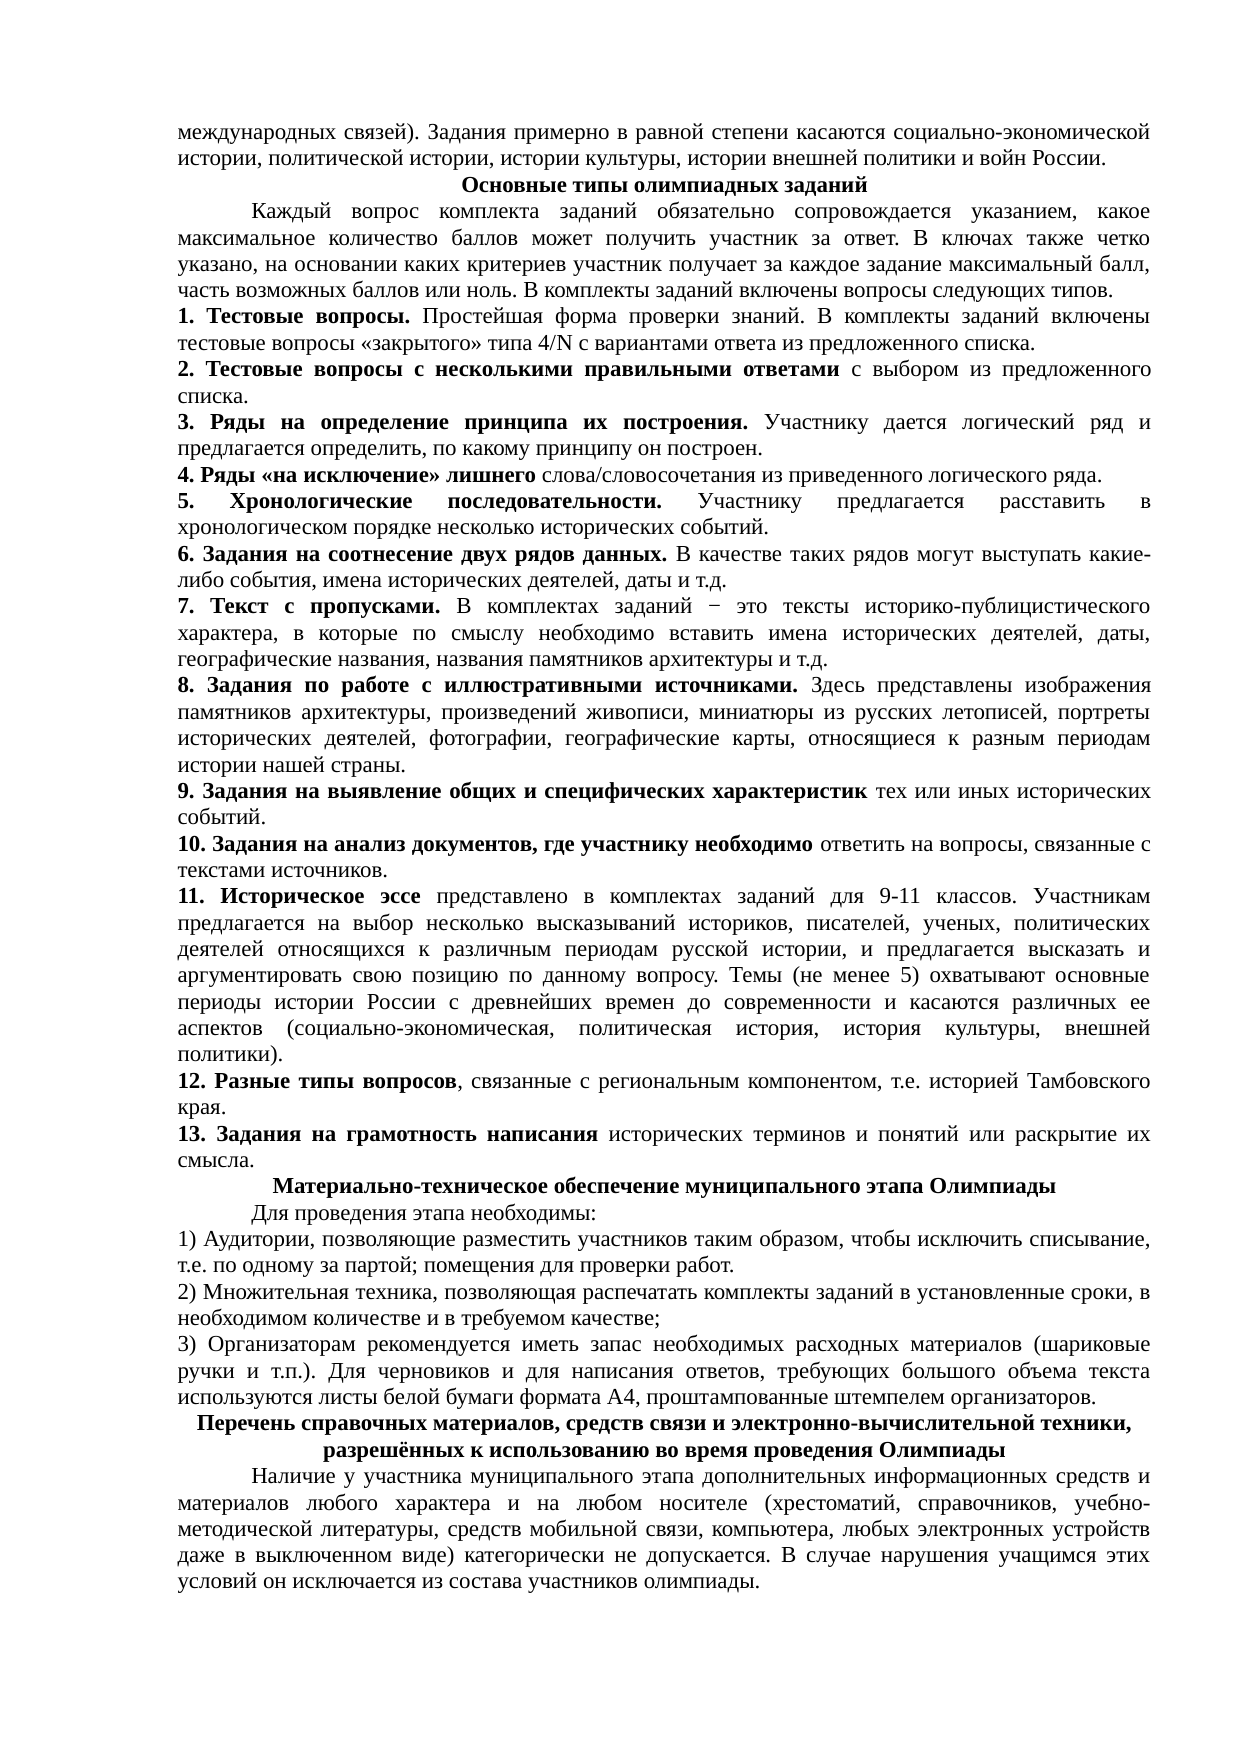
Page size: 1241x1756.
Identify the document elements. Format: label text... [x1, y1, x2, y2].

text 4. Ряды «на исключение» лишнего слова/словосочетания из приведенного логического ряда. [177, 461, 1152, 487]
text 3) Организаторам рекомендуется иметь запас необходимых расходных материалов (шариковые ручки и т.п.). Для черновиков и для написания ответов, требующих большого объема текста используются листы белой бумаги формата А4, проштампованные штемпелем организаторов. [177, 1330, 1152, 1409]
text Перечень справочных материалов, средств связи и электронно-вычислительной техники, разрешённых к использованию во время проведения Олимпиады [177, 1409, 1152, 1462]
text 13. Задания на грамотность написания исторических терминов и понятий или раскрытие их смысла. [177, 1119, 1152, 1172]
text 2) Множительная техника, позволяющая распечатать комплекты заданий в установленные сроки, в необходимом количестве и в требуемом качестве; [177, 1278, 1152, 1330]
text Каждый вопрос комплекта заданий обязательно сопровождается указанием, какое максимальное количество баллов может получить участник за ответ. В ключах также четко указано, на основании каких критериев участник получает за каждое задание максимальный балл, часть возможных баллов или ноль. В комплекты заданий включены вопросы следующих типов. [177, 197, 1152, 303]
text 1) Аудитории, позволяющие разместить участников таким образом, чтобы исключить списывание, т.е. по одному за партой; помещения для проверки работ. [177, 1225, 1152, 1278]
text 8. Задания по работе с иллюстративными источниками. Здесь представлены изображения памятников архитектуры, произведений живописи, миниатюры из русских летописей, портреты исторических деятелей, фотографии, географические карты, относящиеся к разным периодам истории нашей страны. [177, 672, 1152, 777]
text 6. Задания на соотнесение двух рядов данных. В качестве таких рядов могут выступать какие-либо события, имена исторических деятелей, даты и т.д. [177, 540, 1152, 592]
text международных связей). Задания примерно в равной степени касаются социально-экономической истории, политической истории, истории культуры, истории внешней политики и войн России. [177, 118, 1152, 171]
text 1. Тестовые вопросы. Простейшая форма проверки знаний. В комплекты заданий включены тестовые вопросы «закрытого» типа 4/N с вариантами ответа из предложенного списка. [177, 303, 1152, 355]
text Материально-техническое обеспечение муниципального этапа Олимпиады [177, 1172, 1152, 1199]
text Для проведения этапа необходимы: [177, 1199, 1152, 1225]
text 3. Ряды на определение принципа их построения. Участнику дается логический ряд и предлагается определить, по какому принципу он построен. [177, 408, 1152, 461]
text Основные типы олимпиадных заданий [177, 171, 1152, 197]
text Наличие у участника муниципального этапа дополнительных информационных средств и материалов любого характера и на любом носителе (хрестоматий, справочников, учебно-методической литературы, средств мобильной связи, компьютера, любых электронных устройств даже в выключенном виде) категорически не допускается. В случае нарушения учащимся этих условий он исключается из состава участников олимпиады. [177, 1462, 1152, 1594]
text 9. Задания на выявление общих и специфических характеристик тех или иных исторических событий. [177, 777, 1152, 830]
text 11. Историческое эссе представлено в комплектах заданий для 9-11 классов. Участникам предлагается на выбор несколько высказываний историков, писателей, ученых, политических деятелей относящихся к различным периодам русской истории, и предлагается высказать и аргументировать свою позицию по данному вопросу. Темы (не менее 5) охватывают основные периоды истории России с древнейших времен до современности и касаются различных ее аспектов (социально-экономическая, политическая история, история культуры, внешней политики). [177, 882, 1152, 1067]
text 10. Задания на анализ документов, где участнику необходимо ответить на вопросы, связанные с текстами источников. [177, 830, 1152, 882]
text 7. Текст с пропусками. В комплектах заданий − это тексты историко-публицистического характера, в которые по смыслу необходимо вставить имена исторических деятелей, даты, географические названия, названия памятников архитектуры и т.д. [177, 592, 1152, 672]
text 5. Хронологические последовательности. Участнику предлагается расставить в хронологическом порядке несколько исторических событий. [177, 487, 1152, 540]
text 2. Тестовые вопросы с несколькими правильными ответами с выбором из предложенного списка. [177, 355, 1152, 408]
text 12. Разные типы вопросов, связанные с региональным компонентом, т.е. историей Тамбовского края. [177, 1067, 1152, 1119]
